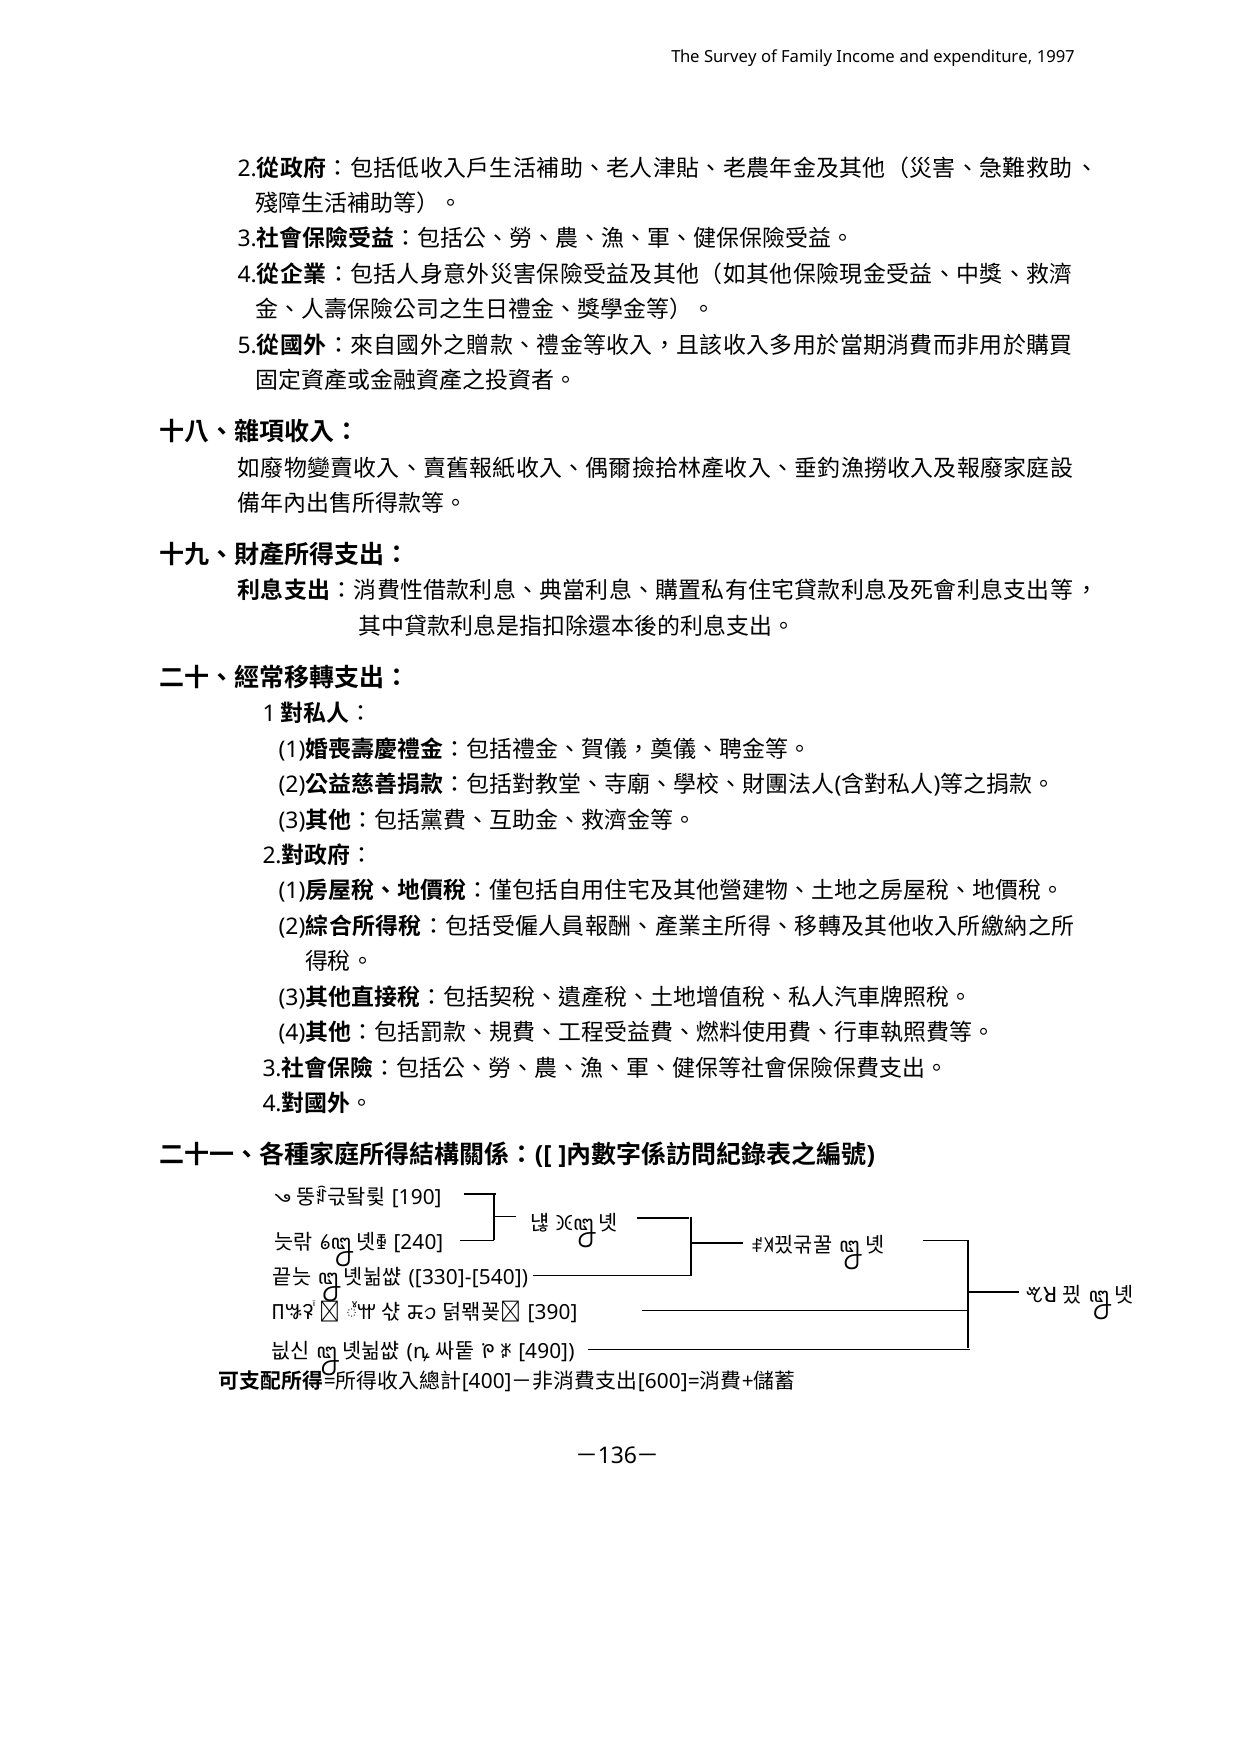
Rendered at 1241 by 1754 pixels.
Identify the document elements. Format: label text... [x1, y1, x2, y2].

text 可支配所得=所得收入總計[400]－非消費支出[600]=消費+儲蓄 [218, 1358, 1075, 1396]
text 如廢物變賣收入、賣舊報紙收入、偶爾撿拾林產收入、垂釣漁撈收入及報廢家庭設備年內出售所得款等。 [237, 448, 1075, 518]
text 利息支出：消費性借款利息、典當利息、購置私有住宅貸款利息及死會利息支出等，其中貸款利息是指扣除還本後的利息支出。 [237, 571, 1075, 641]
text 2.從政府：包括低收入戶生活補助、老人津貼、老農年金及其他（災害、急難救助、殘障生活補助等）。 [237, 148, 1075, 218]
text 3.社會保險受益：包括公、勞、農、漁、軍、健保保險受益。 [237, 218, 1075, 254]
text 5.從國外：來自國外之贈款、禮金等收入，且該收入多用於當期消費而非用於購買固定資產或金融資產之投資者。 [237, 325, 1075, 396]
text 十九、財產所得支出： [159, 533, 1075, 571]
text (3)其他直接稅：包括契稅、遺產稅、土地增值稅、私人汽車牌照稅。 [278, 977, 1075, 1012]
text 十八、雜項收入： [159, 410, 1075, 448]
text 4.對國外。 [262, 1083, 1075, 1118]
text (2)綜合所得稅：包括受僱人員報酬、產業主所得、移轉及其他收入所繳納之所得稅。 [278, 906, 1075, 977]
text (3)其他：包括黨費、互助金、救濟金等。 [278, 800, 1075, 835]
text 2.對政府： [262, 835, 1075, 871]
text 3.社會保險：包括公、勞、農、漁、軍、健保等社會保險保費支出。 [262, 1048, 1075, 1083]
text (1)房屋稅、地價稅：僅包括自用住宅及其他營建物、土地之房屋稅、地價稅。 [278, 871, 1075, 906]
text 1對私人： [262, 693, 1075, 729]
text (1)婚喪壽慶禮金：包括禮金、賀儀，奠儀、聘金等。 [278, 729, 1075, 764]
text (2)公益慈善捐款：包括對教堂、寺廟、學校、財團法人(含對私人)等之捐款。 [278, 764, 1075, 800]
text 二十一、各種家庭所得結構關係：([ ]內數字係訪問紀錄表之編號) [159, 1133, 1075, 1171]
text 二十、經常移轉支出： [159, 656, 1075, 693]
text (4)其他：包括罰款、規費、工程受益費、燃料使用費、行車執照費等。 [278, 1012, 1075, 1048]
text 4.從企業：包括人身意外災害保險受益及其他（如其他保險現金受益、中獎、救濟金、人壽保險公司之生日禮金、獎學金等）。 [237, 254, 1075, 325]
